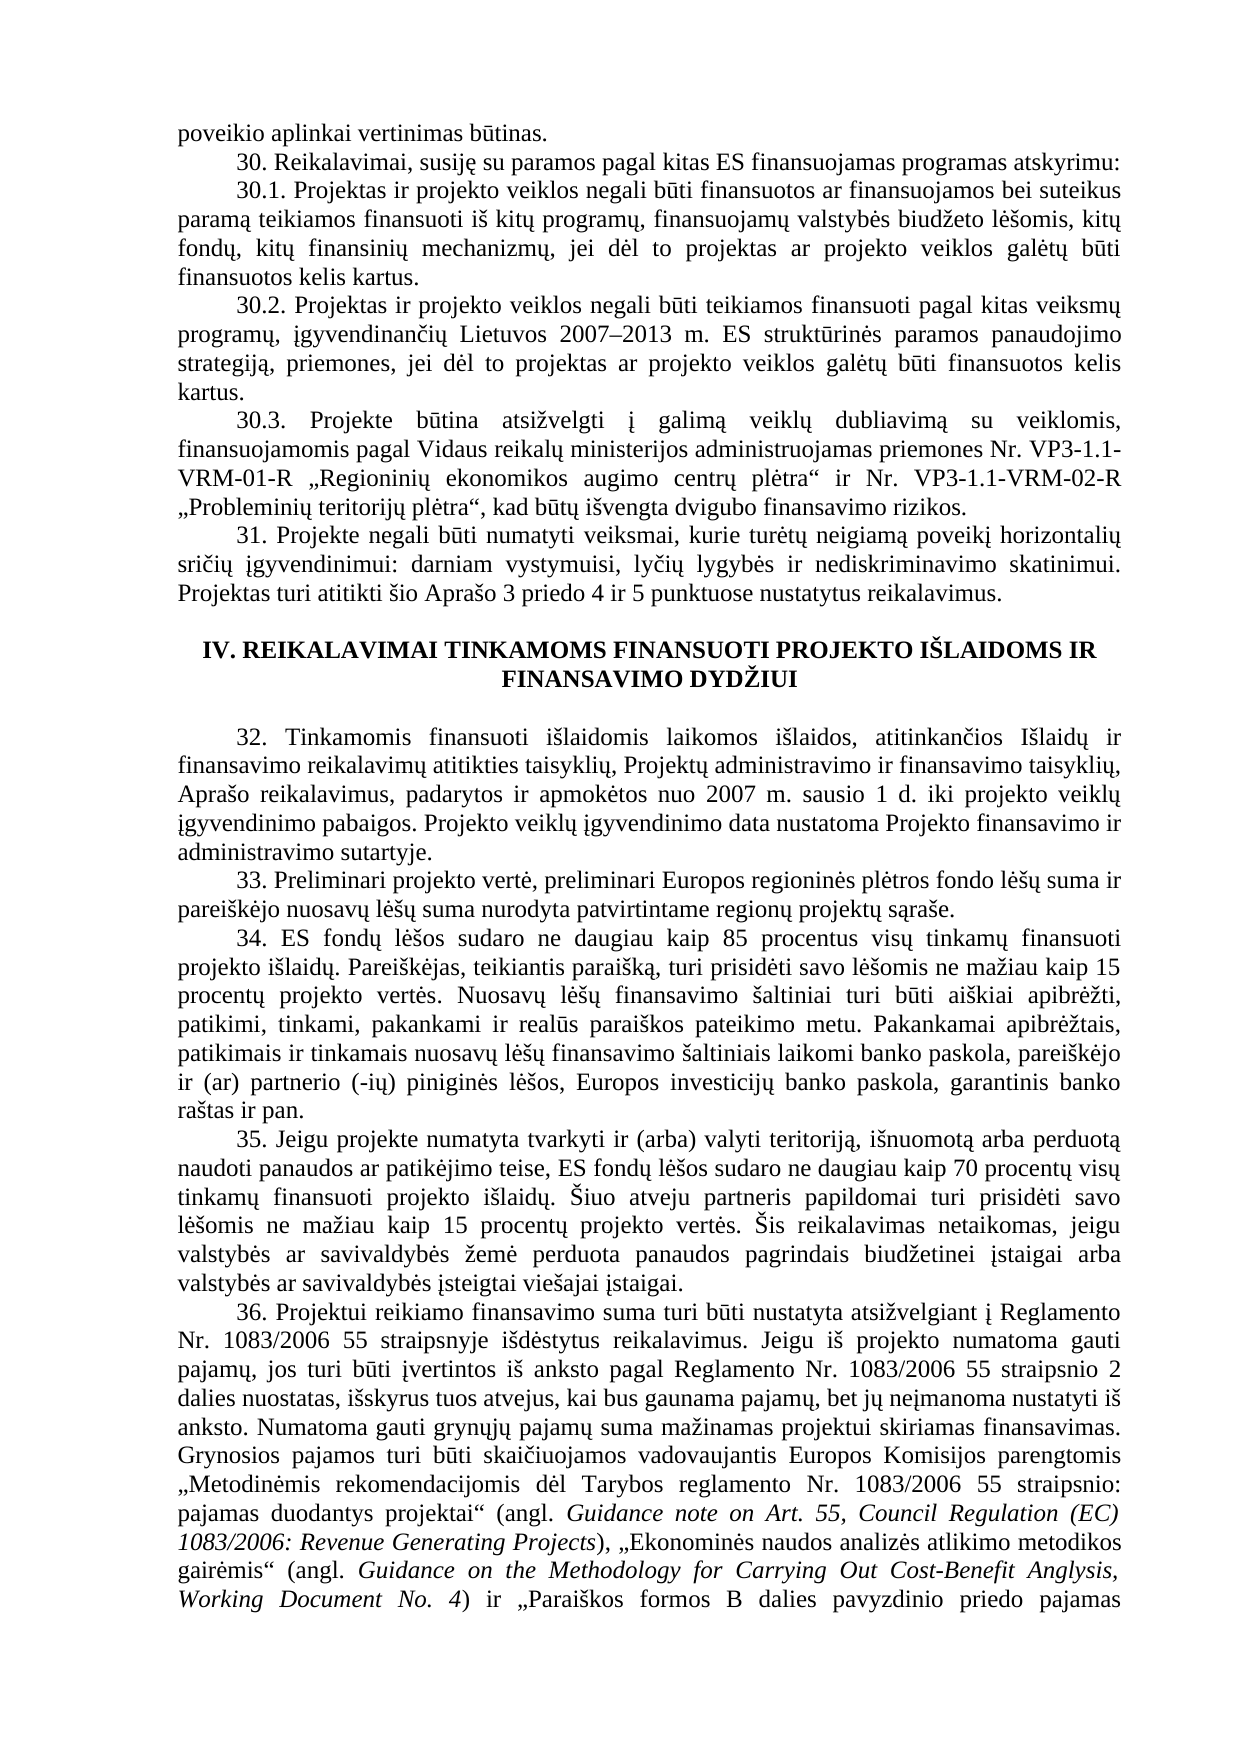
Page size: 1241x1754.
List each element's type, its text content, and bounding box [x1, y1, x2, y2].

text 34. ES fondų lėšos sudaro ne daugiau kaip 85 procentus visų tinkamų finansuoti projekto išlaidų. Pareiškėjas, teikiantis paraišką, turi prisidėti savo lėšomis ne mažiau kaip 15 procentų projekto vertės. Nuosavų lėšų finansavimo šaltiniai turi būti aiškiai apibrėžti, patikimi, tinkami, pakankami ir realūs paraiškos pateikimo metu. Pakankamai apibrėžtais, patikimais ir tinkamais nuosavų lėšų finansavimo šaltiniais laikomi banko paskola, pareiškėjo ir (ar) partnerio (-ių) piniginės lėšos, Europos investicijų banko paskola, garantinis banko raštas ir pan. [177, 923, 1122, 1124]
text 33. Preliminari projekto vertė, preliminari Europos regioninės plėtros fondo lėšų suma ir pareiškėjo nuosavų lėšų suma nurodyta patvirtintame regionų projektų sąraše. [177, 866, 1122, 923]
text 35. Jeigu projekte numatyta tvarkyti ir (arba) valyti teritoriją, išnuomotą arba perduotą naudoti panaudos ar patikėjimo teise, ES fondų lėšos sudaro ne daugiau kaip 70 procentų visų tinkamų finansuoti projekto išlaidų. Šiuo atveju partneris papildomai turi prisidėti savo lėšomis ne mažiau kaip 15 procentų projekto vertės. Šis reikalavimas netaikomas, jeigu valstybės ar savivaldybės žemė perduota panaudos pagrindais biudžetinei įstaigai arba valstybės ar savivaldybės įsteigtai viešajai įstaigai. [177, 1124, 1122, 1297]
text 30. Reikalavimai, susiję su paramos pagal kitas ES finansuojamas programas atskyrimu: [177, 147, 1122, 176]
text 30.2. Projektas ir projekto veiklos negali būti teikiamos finansuoti pagal kitas veiksmų programų, įgyvendinančių Lietuvos 2007–2013 m. ES struktūrinės paramos panaudojimo strategiją, priemones, jei dėl to projektas ar projekto veiklos galėtų būti finansuotos kelis kartus. [177, 291, 1122, 406]
text IV. REIKALAVIMAI TINKAMOMS FINANSUOTI PROJEKTO IŠLAIDOMS IR FINANSAVIMO DYDŽIUI [177, 636, 1122, 693]
text 30.1. Projektas ir projekto veiklos negali būti finansuotos ar finansuojamos bei suteikus paramą teikiamos finansuoti iš kitų programų, finansuojamų valstybės biudžeto lėšomis, kitų fondų, kitų finansinių mechanizmų, jei dėl to projektas ar projekto veiklos galėtų būti finansuotos kelis kartus. [177, 176, 1122, 291]
text 31. Projekte negali būti numatyti veiksmai, kurie turėtų neigiamą poveikį horizontalių sričių įgyvendinimui: darniam vystymuisi, lyčių lygybės ir nediskriminavimo skatinimui. Projektas turi atitikti šio Aprašo 3 priedo 4 ir 5 punktuose nustatytus reikalavimus. [177, 521, 1122, 607]
text 30.3. Projekte būtina atsižvelgti į galimą veiklų dubliavimą su veiklomis, finansuojamomis pagal Vidaus reikalų ministerijos administruojamas priemones Nr. VP3-1.1-VRM-01-R „Regioninių ekonomikos augimo centrų plėtra“ ir Nr. VP3-1.1-VRM-02-R „Probleminių teritorijų plėtra“, kad būtų išvengta dvigubo finansavimo rizikos. [177, 406, 1122, 521]
text 32. Tinkamomis finansuoti išlaidomis laikomos išlaidos, atitinkančios Išlaidų ir finansavimo reikalavimų atitikties taisyklių, Projektų administravimo ir finansavimo taisyklių, Aprašo reikalavimus, padarytos ir apmokėtos nuo 2007 m. sausio 1 d. iki projekto veiklų įgyvendinimo pabaigos. Projekto veiklų įgyvendinimo data nustatoma Projekto finansavimo ir administravimo sutartyje. [177, 722, 1122, 866]
text poveikio aplinkai vertinimas būtinas. [177, 118, 1122, 147]
text 36. Projektui reikiamo finansavimo suma turi būti nustatyta atsižvelgiant į Reglamento Nr. 1083/2006 55 straipsnyje išdėstytus reikalavimus. Jeigu iš projekto numatoma gauti pajamų, jos turi būti įvertintos iš anksto pagal Reglamento Nr. 1083/2006 55 straipsnio 2 dalies nuostatas, išskyrus tuos atvejus, kai bus gaunama pajamų, bet jų neįmanoma nustatyti iš anksto. Numatoma gauti grynųjų pajamų suma mažinamas projektui skiriamas finansavimas. Grynosios pajamos turi būti skaičiuojamos vadovaujantis Europos Komisijos parengtomis „Metodinėmis rekomendacijomis dėl Tarybos reglamento Nr. 1083/2006 55 straipsnio: pajamas duodantys projektai“ (angl. Guidance note on Art. 55, Council Regulation (EC) 1083/2006: Revenue Generating Projects), „Ekonominės naudos analizės atlikimo metodikos gairėmis“ (angl. Guidance on the Methodology for Carrying Out Cost-Benefit Anglysis, Working Document No. 4) ir „Paraiškos formos B dalies pavyzdinio priedo pajamas [177, 1297, 1122, 1613]
